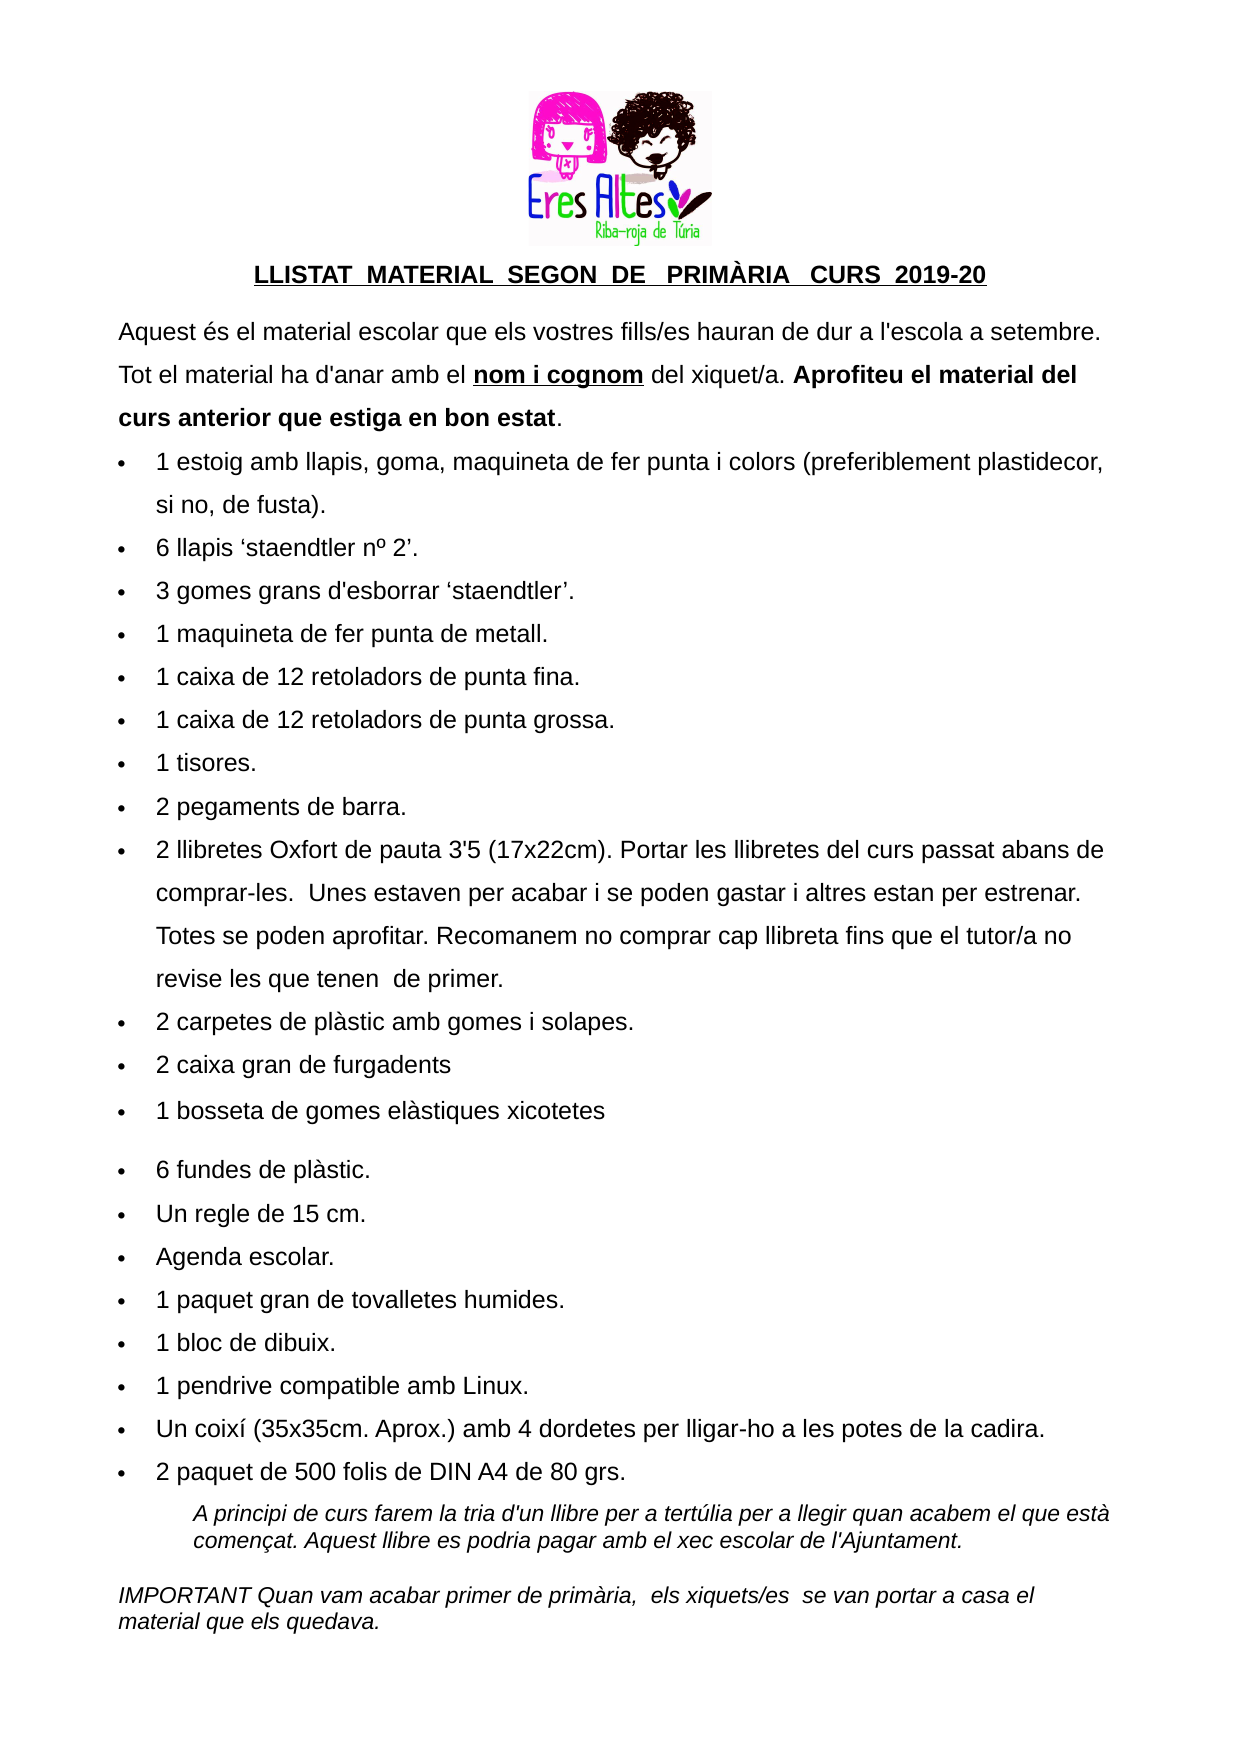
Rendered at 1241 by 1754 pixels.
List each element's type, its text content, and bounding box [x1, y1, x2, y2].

list 1 pendrive compatible amb Linux. [118, 1371, 1122, 1400]
list 1 caixa de 12 retoladors de punta grossa. [118, 705, 1122, 734]
list 2 pegaments de barra. [118, 791, 1122, 820]
list 1 bosseta de gomes elàstiques xicotetes [118, 1096, 1122, 1124]
list Un regle de 15 cm. [118, 1198, 1122, 1227]
text LLISTAT MATERIAL SEGON DE PRIMÀRIA CURS 2019-20 [118, 259, 1122, 288]
list 3 gomes grans d'esborrar ‘staendtler’. [118, 576, 1122, 604]
list 1 tisores. [118, 748, 1122, 777]
list 1 paquet gran de tovalletes humides. [118, 1285, 1122, 1313]
list Un coixí (35x35cm. Aprox.) amb 4 dordetes per lligar-ho a les potes de la cadira. [118, 1414, 1122, 1443]
list 2 llibretes Oxfort de pauta 3'5 (17x22cm). Portar les llibretes del curs passat abans de comprar-les. Unes estaven per acabar i se poden gastar i altres estan per estrenar. Totes se poden aprofitar. Recomanem no comprar cap llibreta fins que el tutor/a no revise les que tenen de primer. [118, 834, 1122, 993]
list A principi de curs farem la tria d'un llibre per a tertúlia per a llegir quan acabem el que està començat. Aquest llibre es podria pagar amb el xec escolar de l'Ajuntament. [193, 1500, 1122, 1553]
list 1 maquineta de fer punta de metall. [118, 619, 1122, 648]
list Agenda escolar. [118, 1242, 1122, 1270]
list 2 caixa gran de furgadents [118, 1050, 1122, 1079]
list 2 carpetes de plàstic amb gomes i solapes. [118, 1007, 1122, 1036]
list 1 bloc de dibuix. [118, 1328, 1122, 1357]
list 1 caixa de 12 retoladors de punta fina. [118, 662, 1122, 691]
list 6 fundes de plàstic. [118, 1155, 1122, 1184]
list 2 paquet de 500 folis de DIN A4 de 80 grs. [118, 1457, 1122, 1486]
text Aquest és el material escolar que els vostres fills/es hauran de dur a l'escola a setembre. Tot el material ha d'anar amb el nom i cognom del xiquet/a. Aprofiteu el material del curs anterior que estiga en bon estat. [118, 317, 1122, 432]
picture [528, 91, 712, 246]
list 6 llapis ‘staendtler nº 2’. [118, 533, 1122, 561]
text IMPORTANT Quan vam acabar primer de primària, els xiquets/es se van portar a casa el material que els quedava. [118, 1582, 1122, 1634]
list 1 estoig amb llapis, goma, maquineta de fer punta i colors (preferiblement plastidecor, si no, de fusta). [118, 446, 1122, 518]
